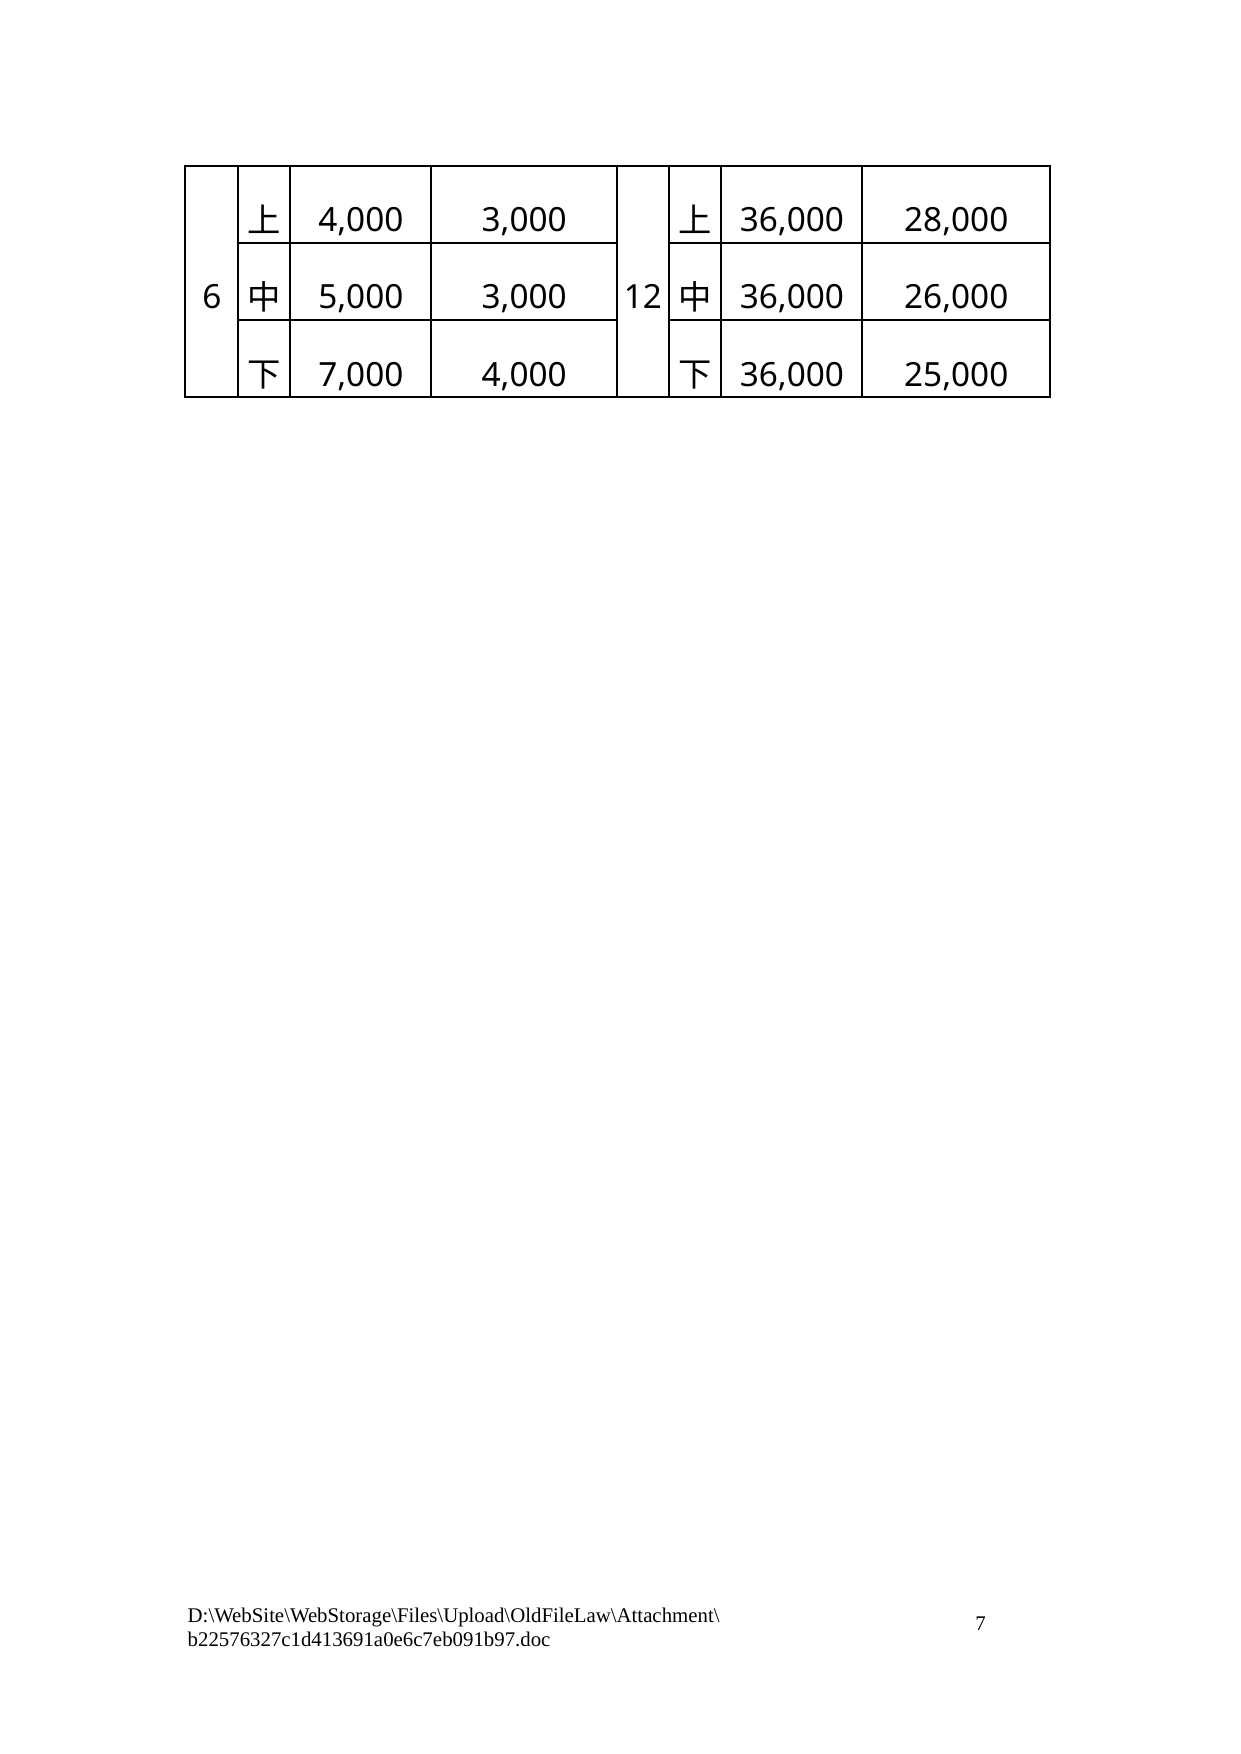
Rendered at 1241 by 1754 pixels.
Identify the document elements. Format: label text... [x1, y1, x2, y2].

table_cell 25,000 [863, 321, 1049, 396]
table_cell 7,000 [291, 321, 430, 396]
table_cell 上 [670, 167, 720, 242]
table_cell 26,000 [863, 244, 1049, 319]
table_cell 上 [239, 167, 289, 242]
table_cell 4,000 [432, 321, 616, 396]
table_cell 12 [618, 167, 668, 396]
table_cell 36,000 [722, 167, 861, 242]
table_cell 中 [670, 244, 720, 319]
table_cell 36,000 [722, 321, 861, 396]
table_cell 36,000 [722, 244, 861, 319]
table_cell 3,000 [432, 244, 616, 319]
table_cell 中 [239, 244, 289, 319]
table_cell 5,000 [291, 244, 430, 319]
table_cell 4,000 [291, 167, 430, 242]
table_cell 下 [239, 321, 289, 396]
table_cell 28,000 [863, 167, 1049, 242]
table_cell 下 [670, 321, 720, 396]
table_cell 6 [186, 167, 237, 396]
table_cell 3,000 [432, 167, 616, 242]
